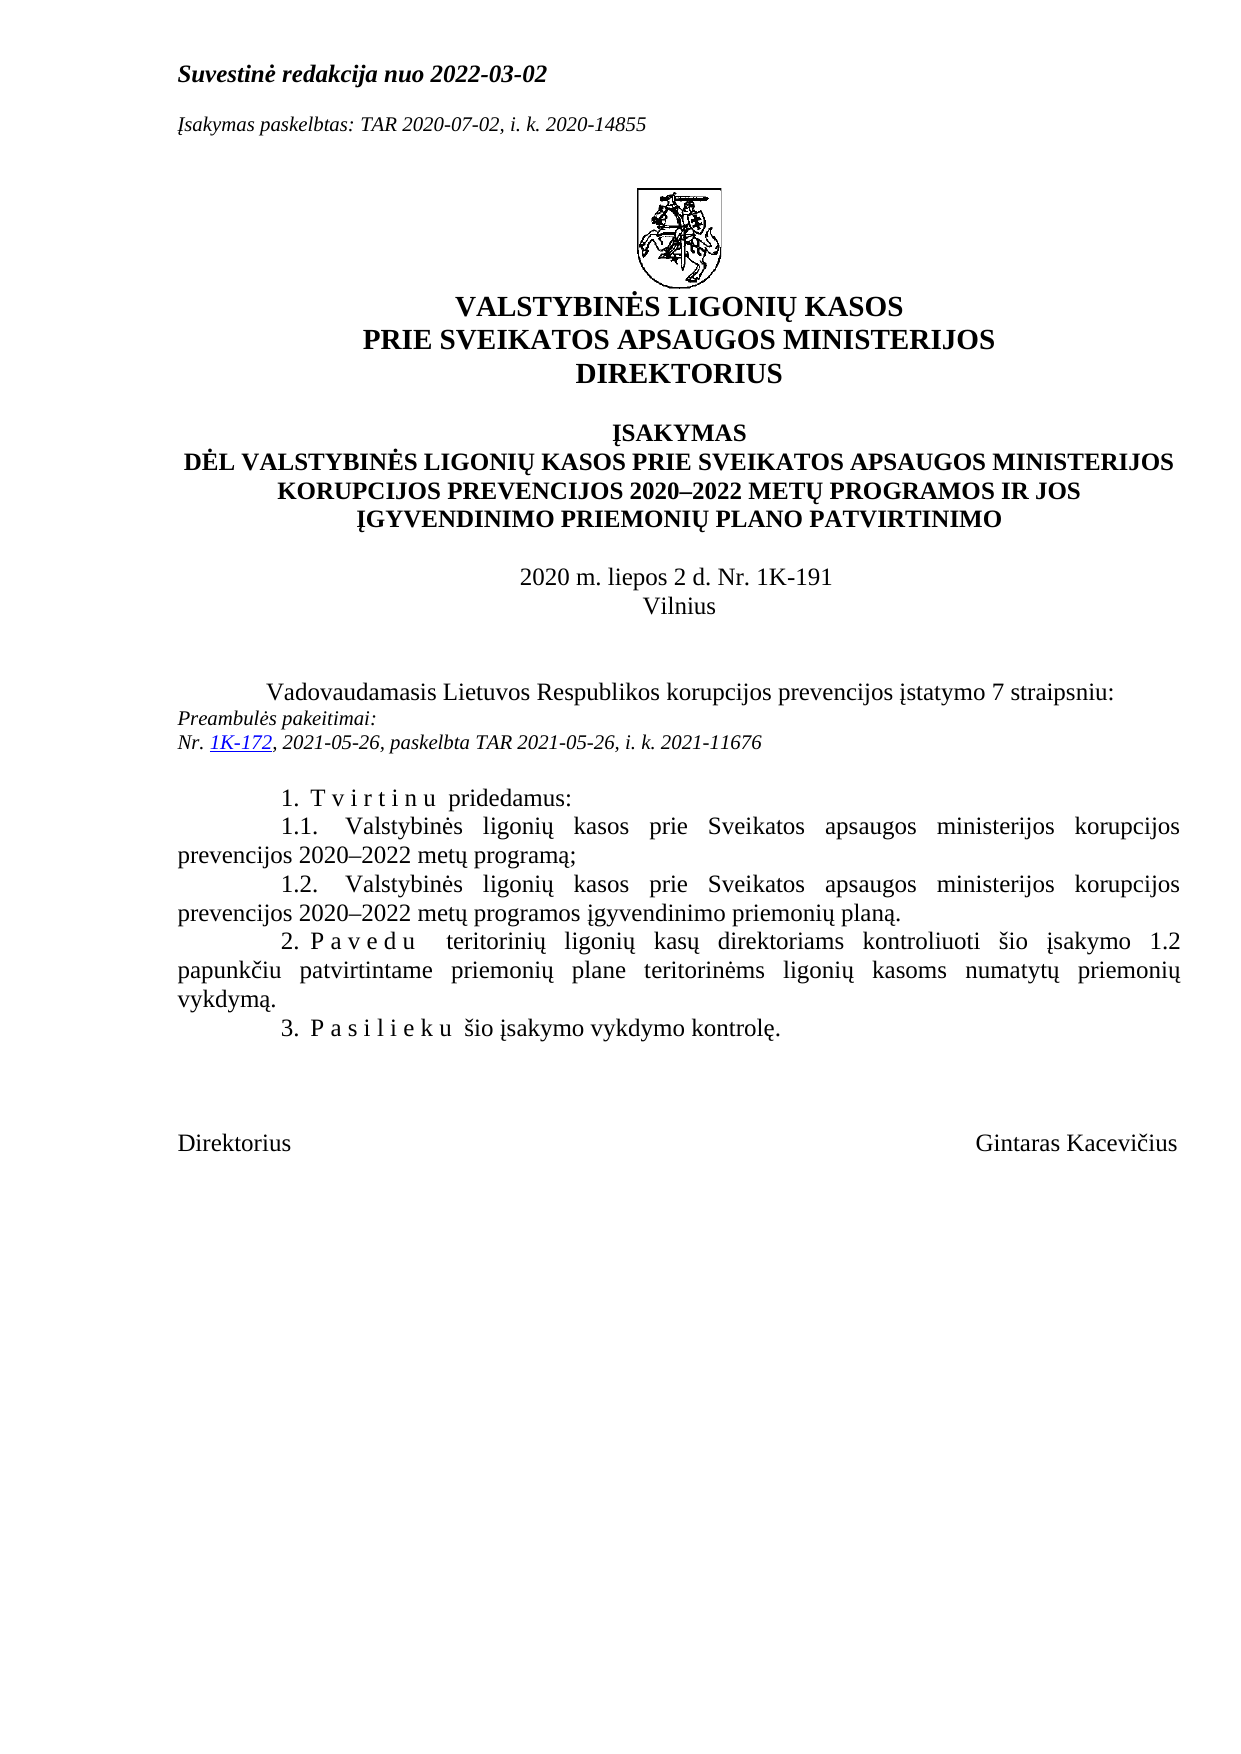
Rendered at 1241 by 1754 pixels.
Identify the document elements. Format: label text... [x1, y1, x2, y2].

text VALSTYBINĖS LIGONIŲ KASOS [177, 289, 1181, 322]
text Preambulės pakeitimai: [177, 706, 1181, 730]
text 1.2. Valstybinės ligonių kasos prie Sveikatos apsaugos ministerijos korupcijos prevencijos 2020–2022 metų programos įgyvendinimo priemonių planą. [177, 869, 1181, 926]
text Nr. 1K-172, 2021-05-26, paskelbta TAR 2021-05-26, i. k. 2021-11676 [177, 730, 1181, 754]
text DĖL Valstybinės ligonių kasos prie Sveikatos apsaugos ministerijos KORUPCIJOS PREVENCIJOS 2020–2022 METŲ PROGRAMOS IR JOS ĮGYVENDINIMO PRIEMONIŲ PLANO PATVIRTINIMO [177, 447, 1181, 533]
text 3. P a s i l i e k u šio įsakymo vykdymo kontrolę. [177, 1013, 1181, 1041]
text Suvestinė redakcija nuo 2022-03-02 [177, 59, 1181, 88]
text DIREKTORIUS [177, 356, 1181, 389]
text Direktorius Gintaras Kacevičius [177, 1128, 1181, 1156]
text 1. T v i r t i n u pridedamus: [177, 783, 1181, 811]
text PRIE SVEIKATOS APSAUGOS MINISTERIJOS [177, 322, 1181, 356]
text Įsakymas paskelbtas: TAR 2020-07-02, i. k. 2020-14855 [177, 112, 1181, 136]
text Vilnius [177, 591, 1181, 619]
text Vadovaudamasis Lietuvos Respublikos korupcijos prevencijos įstatymo 7 straipsniu: [177, 677, 1181, 706]
text 1.1. Valstybinės ligonių kasos prie Sveikatos apsaugos ministerijos korupcijos prevencijos 2020–2022 metų programą; [177, 811, 1181, 869]
text 2020 m. liepos 2 d. Nr. 1K-191 [177, 562, 1181, 591]
text 2. Pavedu teritorinių ligonių kasų direktoriams kontroliuoti šio įsakymo 1.2 papunkčiu patvirtintame priemonių plane teritorinėms ligonių kasoms numatytų priemonių vykdymą. [177, 926, 1181, 1013]
text ĮSAKYMAS [177, 418, 1181, 447]
